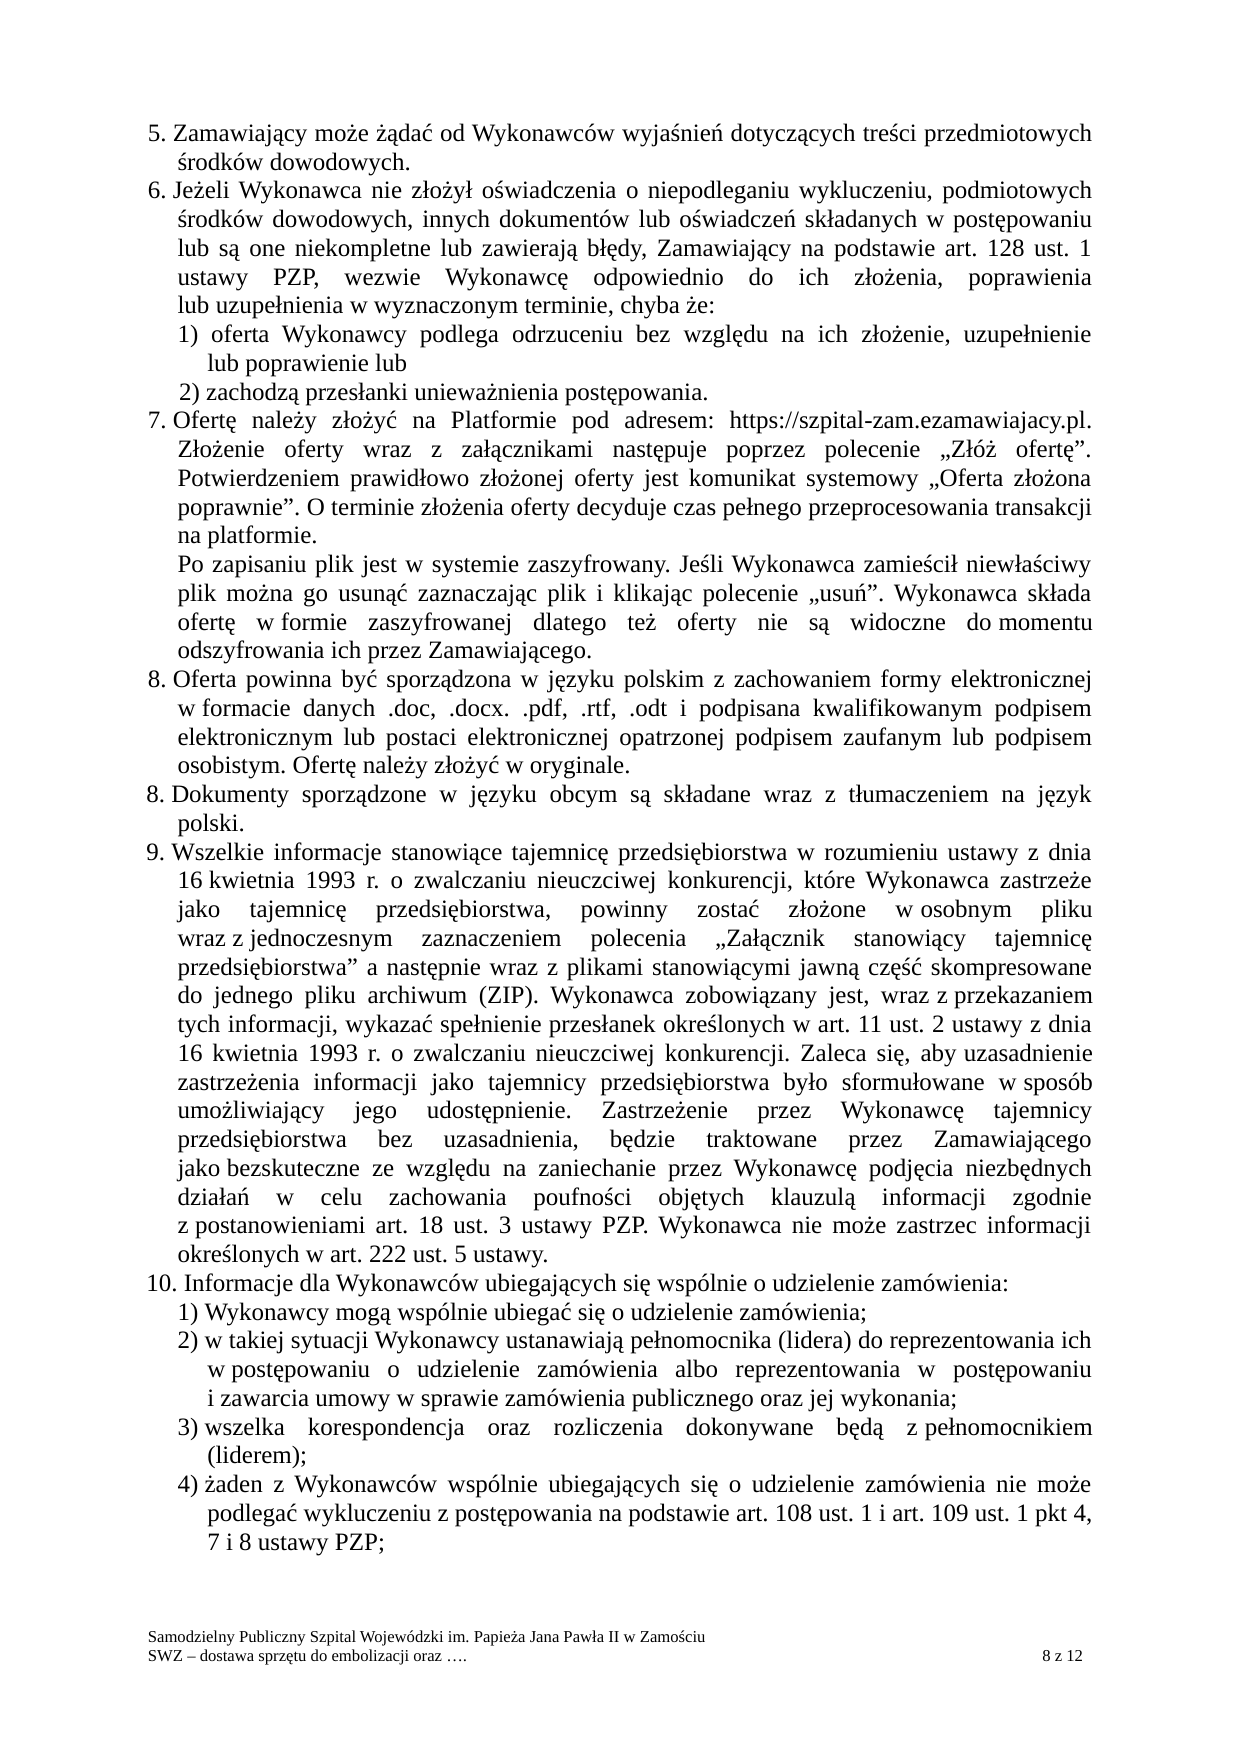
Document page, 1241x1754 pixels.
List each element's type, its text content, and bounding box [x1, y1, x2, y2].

list żaden z Wykonawców wspólnie ubiegających się o udzielenie zamówienia nie może podlegać wykluczeniu z postępowania na podstawie art. 108 ust. 1 i art. 109 ust. 1 pkt 4, 7 i 8 ustawy PZP; [177, 1469, 1093, 1556]
list Oferta powinna być sporządzona w języku polskim z zachowaniem formy elektronicznej w formacie danych .doc, .docx. .pdf, .rtf, .odt i podpisana kwalifikowanym podpisem elektronicznym lub postaci elektronicznej opatrzonej podpisem zaufanym lub podpisem osobistym. Ofertę należy złożyć w oryginale. [148, 664, 1093, 779]
list Informacje dla Wykonawców ubiegających się wspólnie o udzielenie zamówienia: [146, 1268, 1093, 1297]
list w takiej sytuacji Wykonawcy ustanawiają pełnomocnika (lidera) do reprezentowania ich w postępowaniu o udzielenie zamówienia albo reprezentowania w postępowaniu i zawarcia umowy w sprawie zamówienia publicznego oraz jej wykonania; [177, 1326, 1093, 1412]
list Dokumenty sporządzone w języku obcym są składane wraz z tłumaczeniem na język polski. [146, 779, 1093, 837]
list Po zapisaniu plik jest w systemie zaszyfrowany. Jeśli Wykonawca zamieścił niewłaściwy plik można go usunąć zaznaczając plik i klikając polecenie „usuń”. Wykonawca składa ofertę w formie zaszyfrowanej dlatego też oferty nie są widoczne do momentu odszyfrowania ich przez Zamawiającego. [148, 549, 1093, 664]
list Wszelkie informacje stanowiące tajemnicę przedsiębiorstwa w rozumieniu ustawy z dnia 16 kwietnia 1993 r. o zwalczaniu nieuczciwej konkurencji, które Wykonawca zastrzeże jako tajemnicę przedsiębiorstwa, powinny zostać złożone w osobnym pliku wraz z jednoczesnym zaznaczeniem polecenia „Załącznik stanowiący tajemnicę przedsiębiorstwa” a następnie wraz z plikami stanowiącymi jawną część skompresowane do jednego pliku archiwum (ZIP). Wykonawca zobowiązany jest, wraz z przekazaniem tych informacji, wykazać spełnienie przesłanek określonych w art. 11 ust. 2 ustawy z dnia 16 kwietnia 1993 r. o zwalczaniu nieuczciwej konkurencji. Zaleca się, aby uzasadnienie zastrzeżenia informacji jako tajemnicy przedsiębiorstwa było sformułowane w sposób umożliwiający jego udostępnienie. Zastrzeżenie przez Wykonawcę tajemnicy przedsiębiorstwa bez uzasadnienia, będzie traktowane przez Zamawiającego jako bezskuteczne ze względu na zaniechanie przez Wykonawcę podjęcia niezbędnych działań w celu zachowania poufności objętych klauzulą informacji zgodnie z postanowieniami art. 18 ust. 3 ustawy PZP. Wykonawca nie może zastrzec informacji określonych w art. 222 ust. 5 ustawy. [146, 837, 1093, 1268]
text 2) zachodzą przesłanki unieważnienia postępowania. [179, 377, 1093, 406]
list Zamawiający może żądać od Wykonawców wyjaśnień dotyczących treści przedmiotowych środków dowodowych. [148, 118, 1093, 176]
list Ofertę należy złożyć na Platformie pod adresem: https://szpital-zam.ezamawiajacy.pl. Złożenie oferty wraz z załącznikami następuje poprzez polecenie „Złóż ofertę”. Potwierdzeniem prawidłowo złożonej oferty jest komunikat systemowy „Oferta złożona poprawnie”. O terminie złożenia oferty decyduje czas pełnego przeprocesowania transakcji na platformie. [148, 406, 1093, 549]
list Wykonawcy mogą wspólnie ubiegać się o udzielenie zamówienia; [177, 1297, 1093, 1326]
list Jeżeli Wykonawca nie złożył oświadczenia o niepodleganiu wykluczeniu, podmiotowych środków dowodowych, innych dokumentów lub oświadczeń składanych w postępowaniu lub są one niekompletne lub zawierają błędy, Zamawiający na podstawie art. 128 ust. 1 ustawy PZP, wezwie Wykonawcę odpowiednio do ich złożenia, poprawienia lub uzupełnienia w wyznaczonym terminie, chyba że: [148, 176, 1093, 319]
list wszelka korespondencja oraz rozliczenia dokonywane będą z pełnomocnikiem (liderem); [177, 1412, 1093, 1469]
text 1) oferta Wykonawcy podlega odrzuceniu bez względu na ich złożenie, uzupełnienie lub poprawienie lub [177, 319, 1093, 377]
